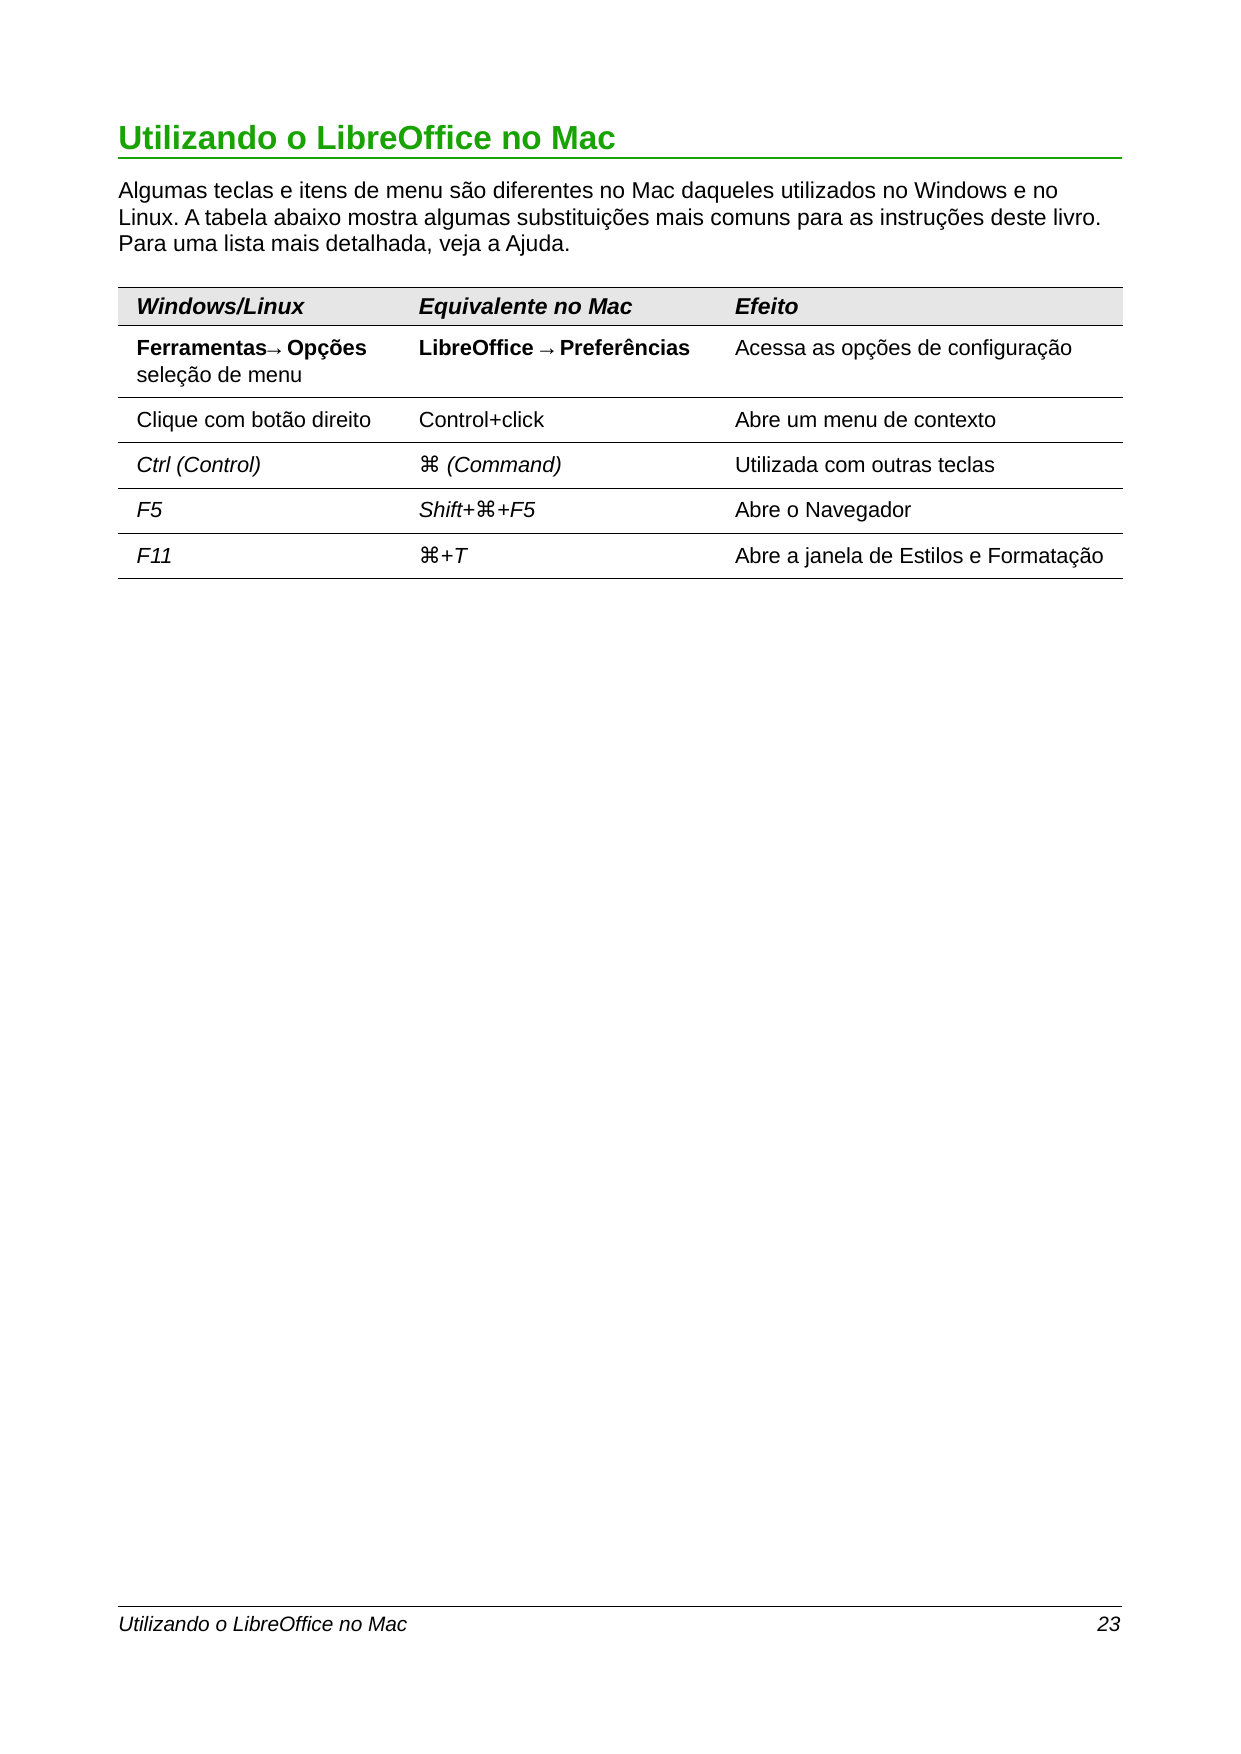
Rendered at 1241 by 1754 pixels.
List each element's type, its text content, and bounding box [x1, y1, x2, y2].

table_cell Shift+⌘+F5 [401, 489, 716, 533]
table_cell Control+click [401, 398, 716, 442]
table_cell Abre a janela de Estilos e Formatação [716, 534, 1123, 578]
table_cell F5 [118, 489, 401, 533]
table_cell Abre o Navegador [716, 489, 1123, 533]
table_header Windows/Linux [118, 288, 401, 325]
text Algumas teclas e itens de menu são diferentes no Mac daqueles utilizados no Windows e no Linux. A tabela abaixo mostra algumas substituições mais comuns para as instruções deste livro. Para uma lista mais detalhada, veja a Ajuda. [118, 177, 1122, 257]
table_cell Ferramentas→ Opções seleção de menu [118, 326, 401, 397]
table_cell Utilizada com outras teclas [716, 443, 1123, 487]
table_cell Clique com botão direito [118, 398, 401, 442]
table_cell ⌘+T [401, 534, 716, 578]
table_header Equivalente no Mac [401, 288, 716, 325]
table_cell Abre um menu de contexto [716, 398, 1123, 442]
table_cell Ctrl (Control) [118, 443, 401, 487]
table_cell LibreOffice → Preferências [401, 326, 716, 397]
subtitle Utilizando o LibreOffice no Mac [118, 118, 1122, 157]
table_cell Acessa as opções de configuração [716, 326, 1123, 397]
table_cell ⌘ (Command) [401, 443, 716, 487]
table_cell F11 [118, 534, 401, 578]
table_header Efeito [716, 288, 1123, 325]
